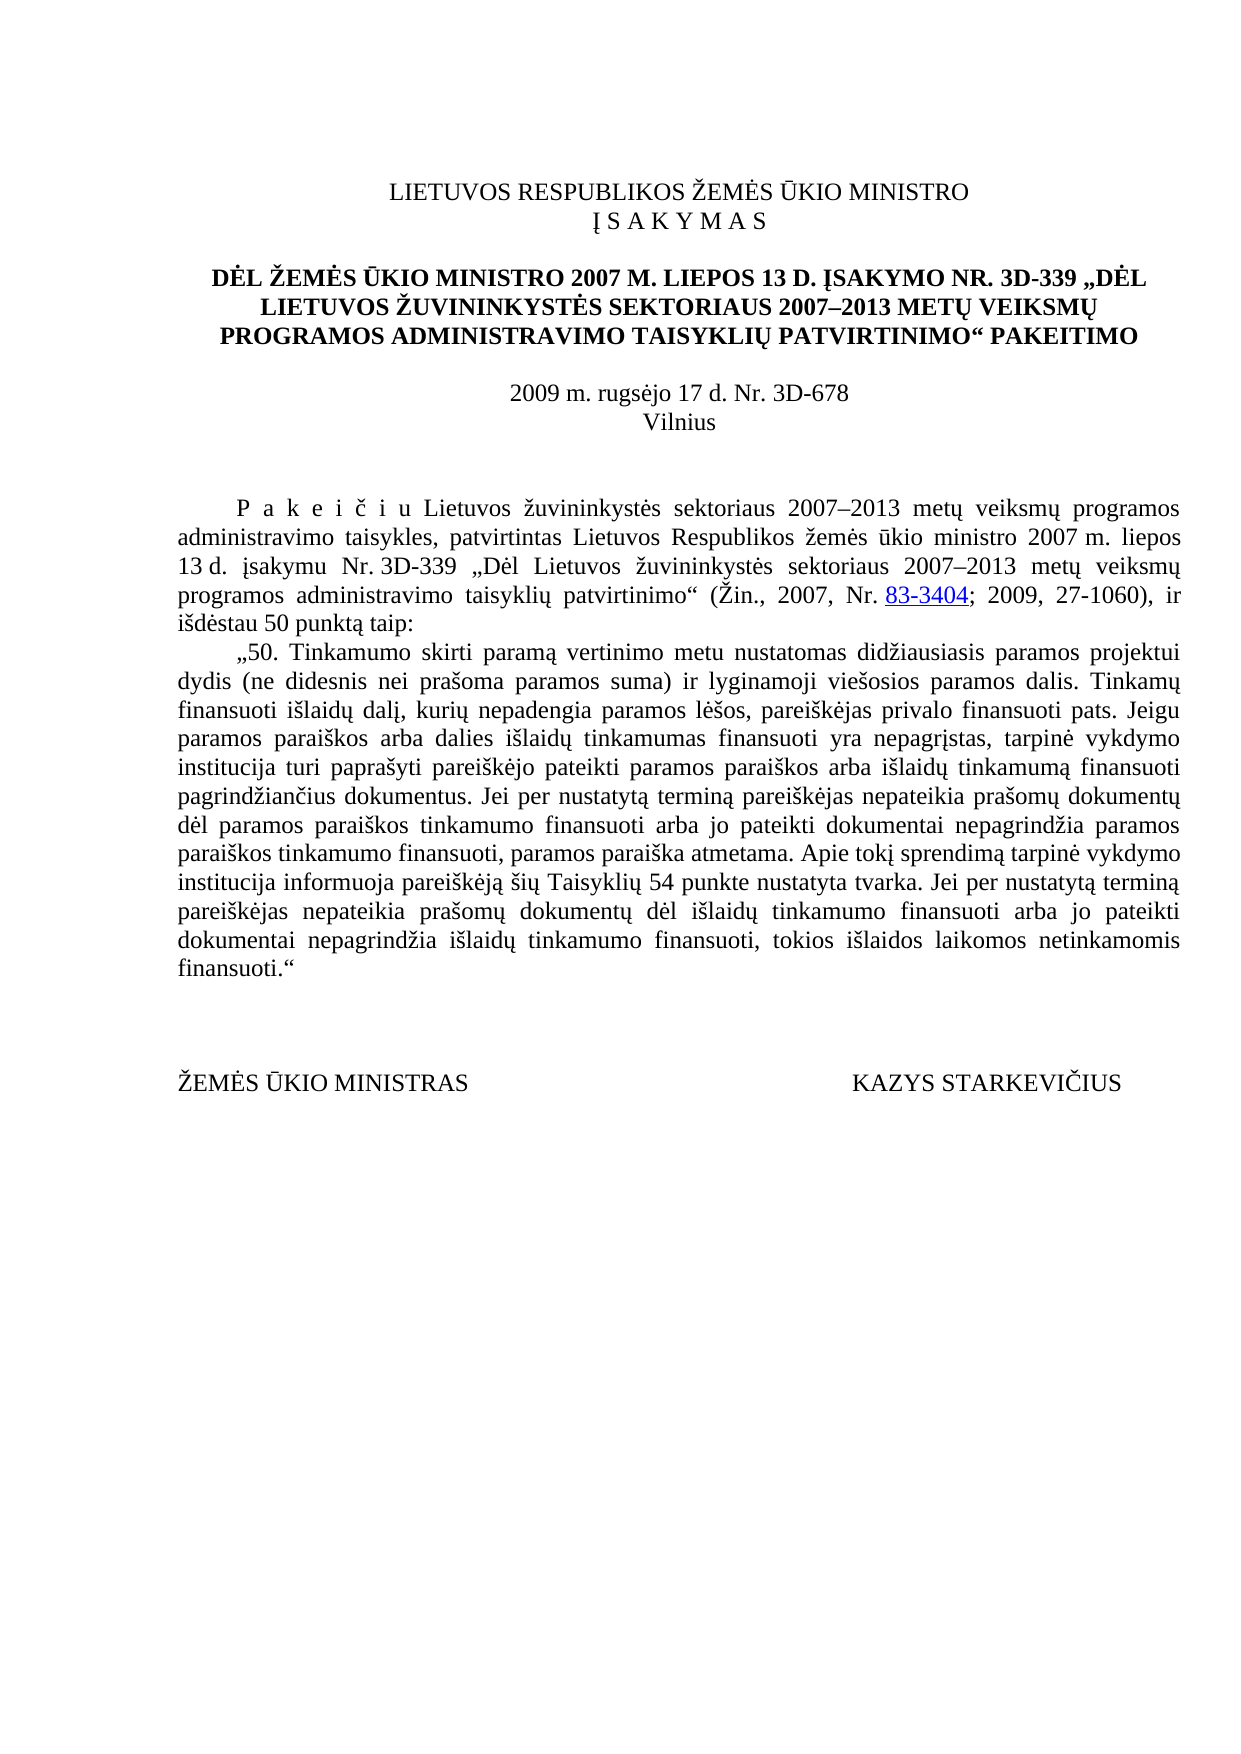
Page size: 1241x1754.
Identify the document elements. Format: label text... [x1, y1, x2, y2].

text Žemės ūkio ministras Kazys Starkevičius [177, 1068, 1181, 1097]
text 2009 m. rugsėjo 17 d. Nr. 3D-678 [177, 378, 1181, 407]
text LIETUVOS RESPUBLIKOS ŽEMĖS ŪKIO MINISTRO [177, 177, 1181, 206]
text Vilnius [177, 407, 1181, 436]
text Į S A K Y M A S [177, 206, 1181, 235]
text P a k e i č i u Lietuvos žuvininkystės sektoriaus 2007–2013 metų veiksmų programos administravimo taisykles, patvirtintas Lietuvos Respublikos žemės ūkio ministro 2007 m. liepos 13 d. įsakymu Nr. 3D-339 „Dėl Lietuvos žuvininkystės sektoriaus 2007–2013 metų veiksmų programos administravimo taisyklių patvirtinimo“ (Žin., 2007, Nr. 83-3404; 2009, 27-1060), ir išdėstau 50 punktą taip: [177, 493, 1181, 637]
text „50. Tinkamumo skirti paramą vertinimo metu nustatomas didžiausiasis paramos projektui dydis (ne didesnis nei prašoma paramos suma) ir lyginamoji viešosios paramos dalis. Tinkamų finansuoti išlaidų dalį, kurių nepadengia paramos lėšos, pareiškėjas privalo finansuoti pats. Jeigu paramos paraiškos arba dalies išlaidų tinkamumas finansuoti yra nepagrįstas, tarpinė vykdymo institucija turi paprašyti pareiškėjo pateikti paramos paraiškos arba išlaidų tinkamumą finansuoti pagrindžiančius dokumentus. Jei per nustatytą terminą pareiškėjas nepateikia prašomų dokumentų dėl paramos paraiškos tinkamumo finansuoti arba jo pateikti dokumentai nepagrindžia paramos paraiškos tinkamumo finansuoti, paramos paraiška atmetama. Apie tokį sprendimą tarpinė vykdymo institucija informuoja pareiškėją šių Taisyklių 54 punkte nustatyta tvarka. Jei per nustatytą terminą pareiškėjas nepateikia prašomų dokumentų dėl išlaidų tinkamumo finansuoti arba jo pateikti dokumentai nepagrindžia išlaidų tinkamumo finansuoti, tokios išlaidos laikomos netinkamomis finansuoti.“ [177, 637, 1181, 982]
text DĖL ŽEMĖS ŪKIO MINISTRO 2007 M. LIEPOS 13 D. ĮSAKYMO Nr. 3D-339 „DĖL LIETUVOS ŽUVININKYSTĖS SEKTORIAUS 2007–2013 METŲ VEIKSMŲ PROGRAMOS ADMINISTRAVIMO TAISYKLIŲ PATVIRTINIMO“ PAKEITIMO [177, 263, 1181, 350]
